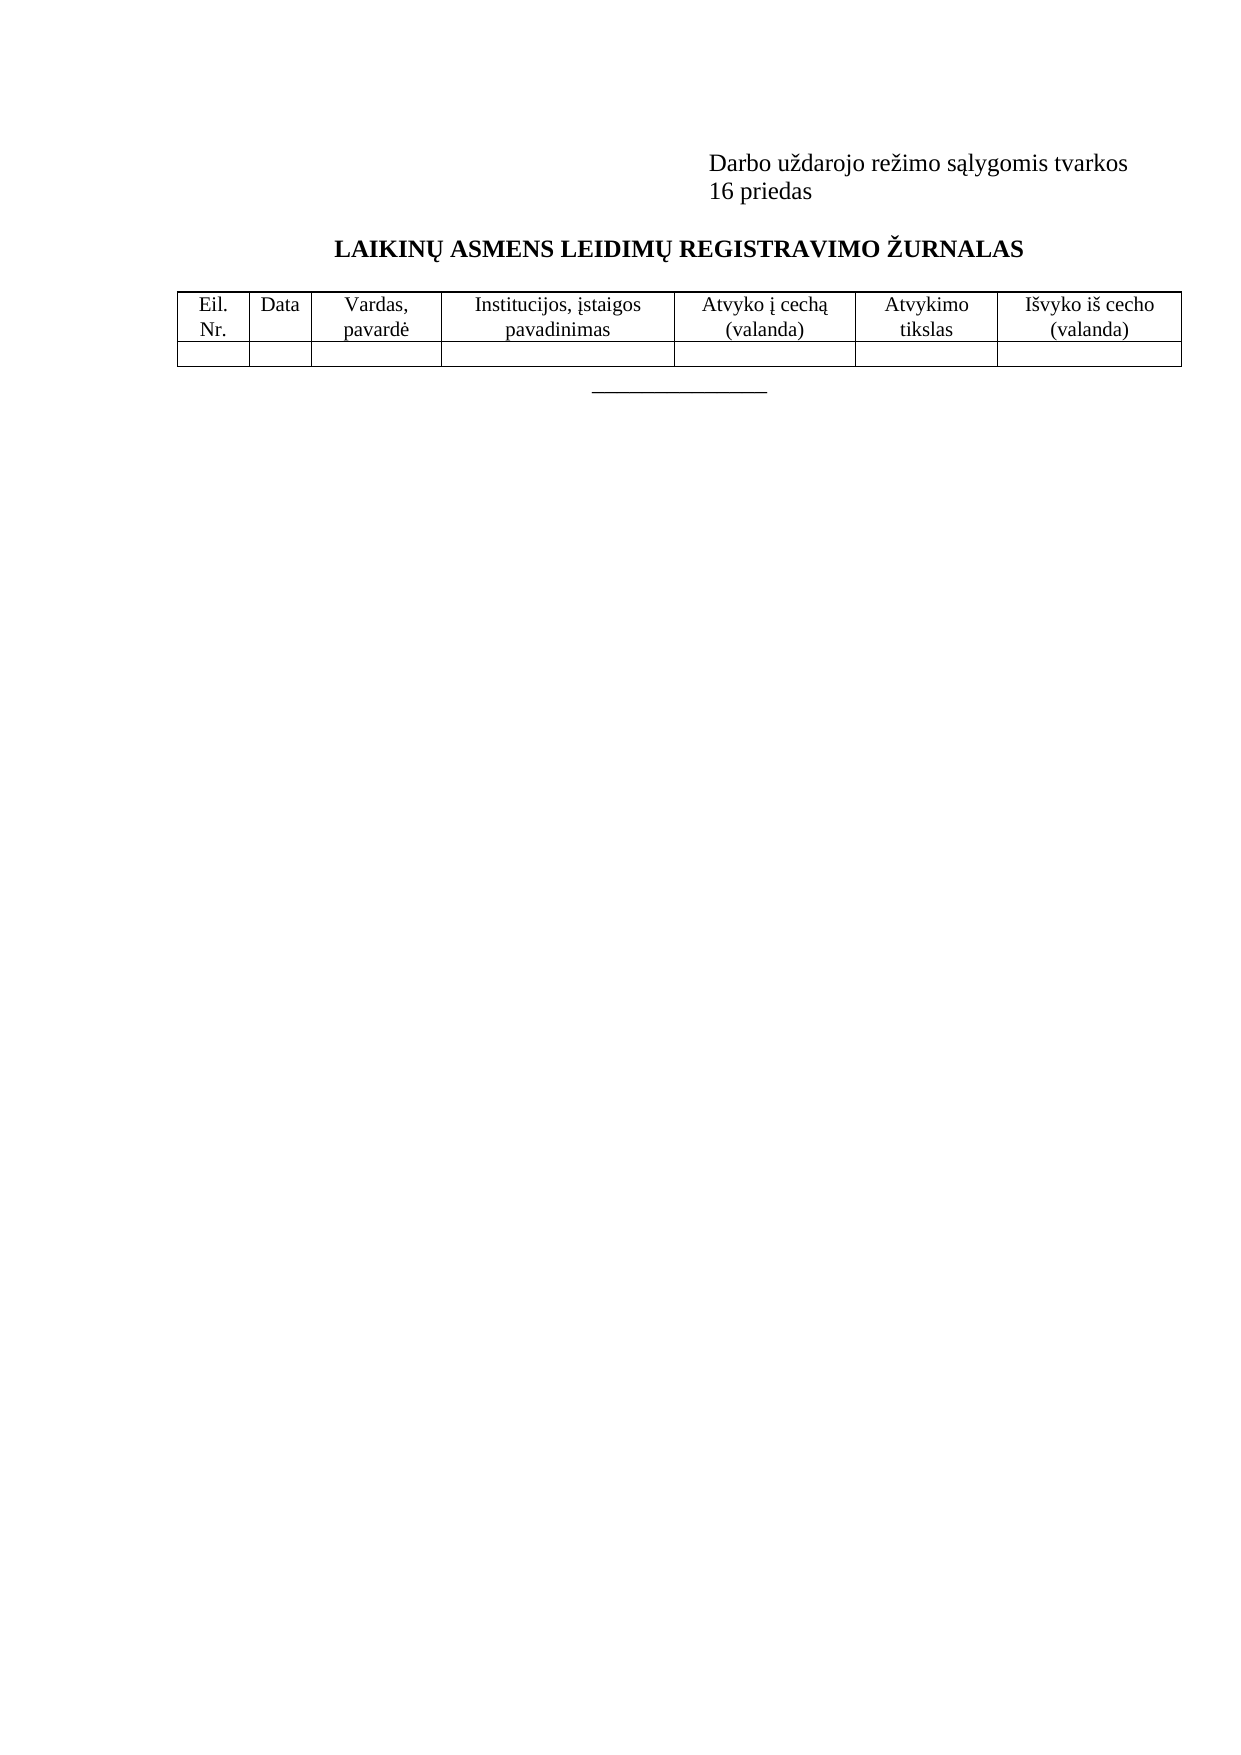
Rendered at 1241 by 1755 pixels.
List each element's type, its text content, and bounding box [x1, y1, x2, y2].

text Darbo uždarojo režimo sąlygomis tvarkos [177, 148, 1181, 176]
text LAIKINŲ ASMENS LEIDIMŲ REGISTRAVIMO ŽURNALAS [177, 234, 1181, 263]
text 16 priedas [177, 176, 1181, 205]
table_cell [856, 342, 997, 366]
table_header Data [250, 293, 311, 341]
table_cell [998, 342, 1181, 366]
table_cell [442, 342, 674, 366]
table_header Vardas, pavardė [312, 293, 441, 341]
table_header Atvykimo tikslas [856, 293, 997, 341]
table_header Eil. Nr. [178, 293, 249, 341]
table_cell [250, 342, 311, 366]
table_cell [675, 342, 855, 366]
text ______________ [177, 367, 1181, 395]
table_header Atvyko į cechą (valanda) [675, 293, 855, 341]
table_header Išvyko iš cecho (valanda) [998, 293, 1181, 341]
table_cell [178, 342, 249, 366]
table_header Institucijos, įstaigos pavadinimas [442, 293, 674, 341]
table_cell [312, 342, 441, 366]
